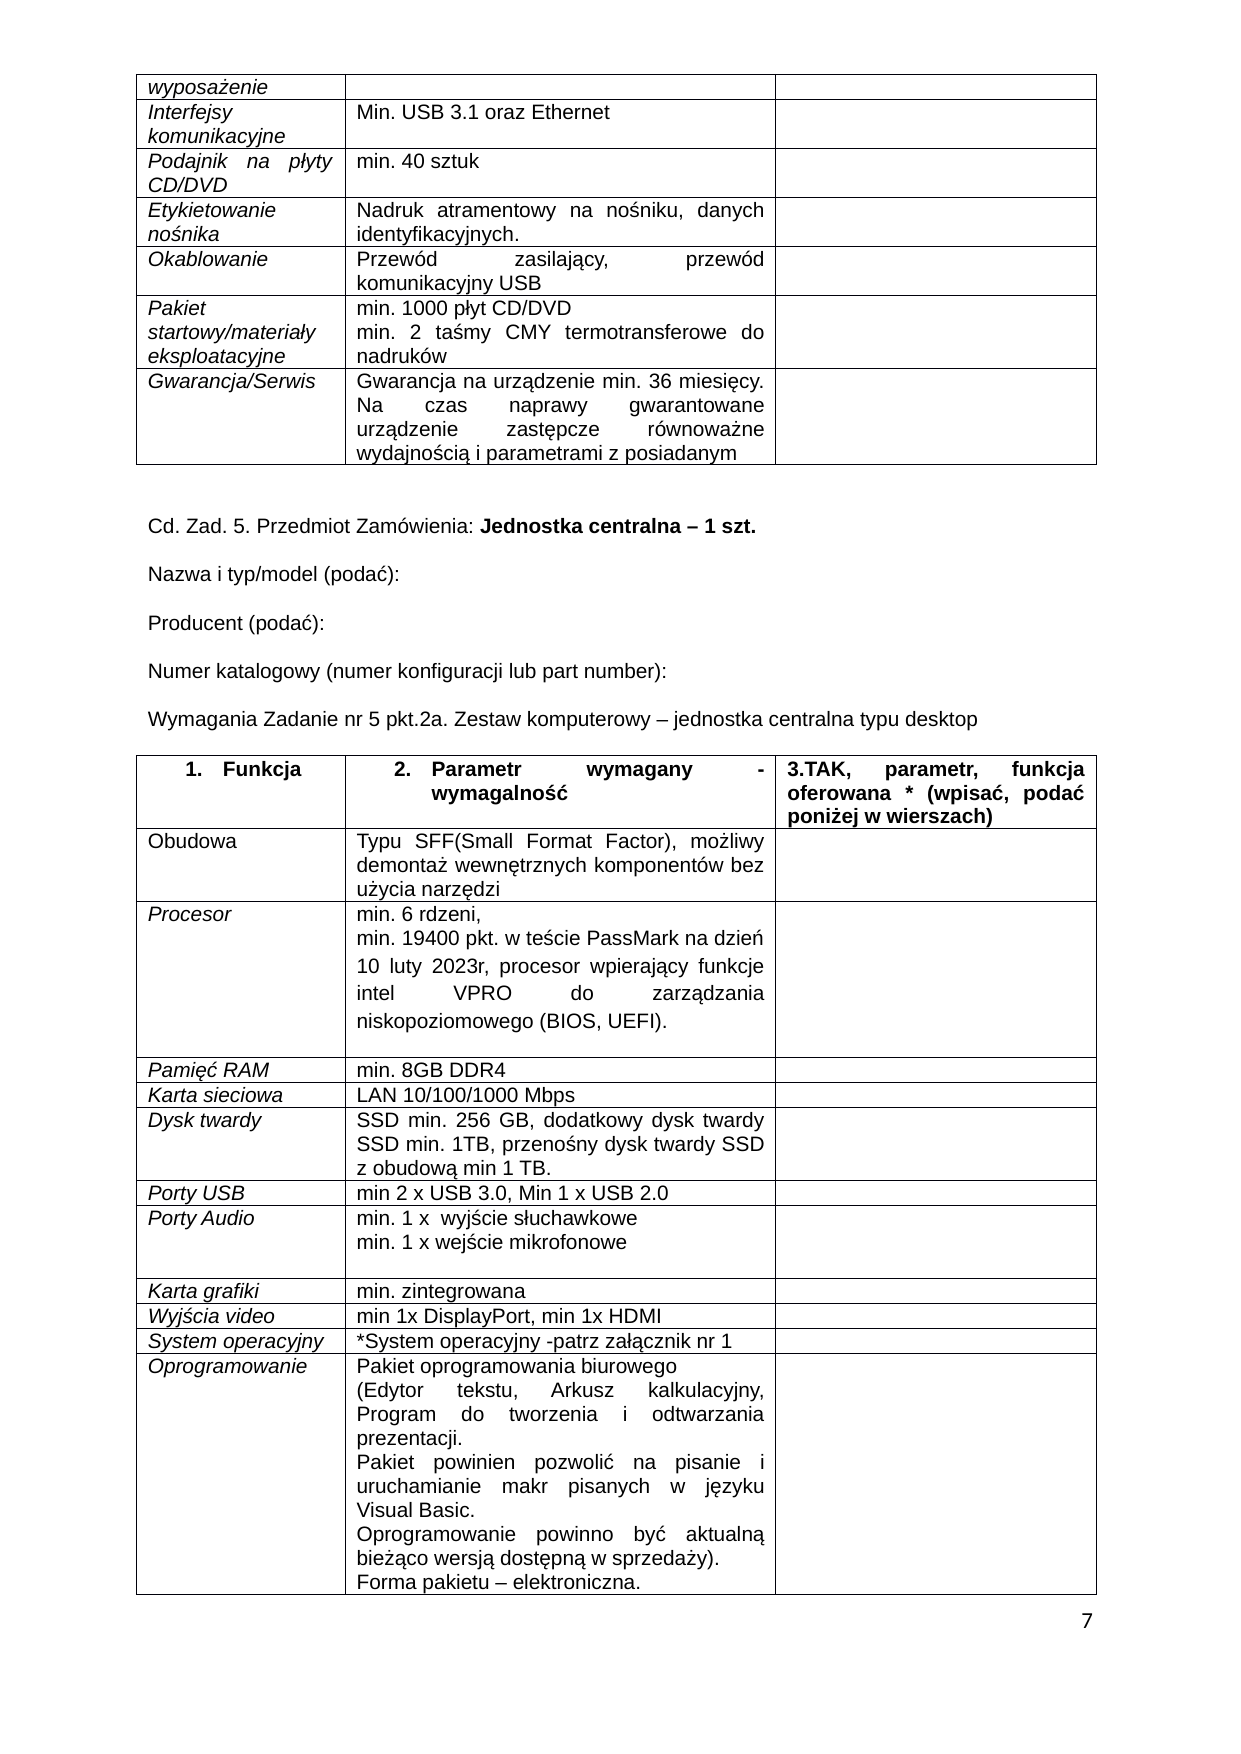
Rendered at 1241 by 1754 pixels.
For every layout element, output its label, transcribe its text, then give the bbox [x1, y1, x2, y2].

table_cell Nadruk atramentowy na nośniku, danych identyfikacyjnych. [346, 198, 775, 246]
table_cell Oprogramowanie [137, 1354, 345, 1594]
text Producent (podać): [148, 610, 1093, 634]
table_cell [776, 296, 1096, 367]
text Cd. Zad. 5. Przedmiot Zamówienia: Jednostka centralna – 1 szt. [148, 514, 1093, 538]
table_cell Porty USB [137, 1181, 345, 1205]
table_cell Okablowanie [137, 247, 345, 294]
table_cell Min. USB 3.1 oraz Ethernet [346, 100, 775, 148]
table_cell [776, 100, 1096, 148]
table_cell wyposażenie [137, 75, 345, 99]
table_cell Pakiet startowy/materiały eksploatacyjne [137, 296, 345, 367]
table_cell Pakiet oprogramowania biurowego (Edytor tekstu, Arkusz kalkulacyjny, Program do tworzenia i odtwarzania prezentacji. Pakiet powinien pozwolić na pisanie i uruchamianie makr pisanych w języku Visual Basic. Oprogramowanie powinno być aktualną bieżąco wersją dostępną w sprzedaży). Forma pakietu – elektroniczna. [346, 1354, 775, 1594]
table_cell [776, 1329, 1096, 1353]
text Nazwa i typ/model (podać): [148, 562, 1093, 586]
table_cell Pamięć RAM [137, 1058, 345, 1082]
table_cell [776, 1206, 1096, 1278]
table_cell min. zintegrowana [346, 1279, 775, 1303]
table_cell min. 1 x wyjście słuchawkowe min. 1 x wejście mikrofonowe [346, 1206, 775, 1278]
table_cell Interfejsy komunikacyjne [137, 100, 345, 148]
table_cell LAN 10/100/1000 Mbps [346, 1083, 775, 1107]
table_cell [776, 1354, 1096, 1594]
table_cell min 1x DisplayPort, min 1x HDMI [346, 1304, 775, 1328]
table_cell Wyjścia video [137, 1304, 345, 1328]
table_cell Przewód zasilający, przewód komunikacyjny USB [346, 247, 775, 294]
table_cell [346, 75, 775, 99]
table_cell [776, 1181, 1096, 1205]
table_cell Typu SFF(Small Format Factor), możliwy demontaż wewnętrznych komponentów bez użycia narzędzi [346, 829, 775, 901]
table_cell [776, 149, 1096, 197]
table_cell [776, 198, 1096, 246]
table_cell [776, 75, 1096, 99]
table_cell Procesor [137, 902, 345, 1057]
table_header Parametr wymagany - wymagalność [346, 756, 775, 828]
table_cell [776, 369, 1096, 464]
table_cell [776, 1058, 1096, 1082]
table_cell [776, 1304, 1096, 1328]
table_cell [776, 1083, 1096, 1107]
table_cell [776, 829, 1096, 901]
table_cell [776, 247, 1096, 294]
table_header 3.TAK, parametr, funkcja oferowana * (wpisać, podać poniżej w wierszach) [776, 756, 1096, 828]
table_cell min. 6 rdzeni, min. 19400 pkt. w teście PassMark na dzień 10 luty 2023r, procesor wpierający funkcje intel VPRO do zarządzania niskopoziomowego (BIOS, UEFI). [346, 902, 775, 1057]
table_header Funkcja [137, 756, 345, 828]
table_cell System operacyjny [137, 1329, 345, 1353]
table_cell [776, 1108, 1096, 1180]
text Wymagania Zadanie nr 5 pkt.2a. Zestaw komputerowy – jednostka centralna typu desktop [148, 707, 1093, 731]
table_cell min. 1000 płyt CD/DVD min. 2 taśmy CMY termotransferowe do nadruków [346, 296, 775, 367]
table_cell min. 40 sztuk [346, 149, 775, 197]
table_cell Podajnik na płyty CD/DVD [137, 149, 345, 197]
table_cell Porty Audio [137, 1206, 345, 1278]
table_cell Etykietowanie nośnika [137, 198, 345, 246]
table_cell Gwarancja/Serwis [137, 369, 345, 464]
table_cell Karta grafiki [137, 1279, 345, 1303]
table_cell Obudowa [137, 829, 345, 901]
table_cell SSD min. 256 GB, dodatkowy dysk twardy SSD min. 1TB, przenośny dysk twardy SSD z obudową min 1 TB. [346, 1108, 775, 1180]
table_cell Karta sieciowa [137, 1083, 345, 1107]
table_cell min. 8GB DDR4 [346, 1058, 775, 1082]
table_cell *System operacyjny -patrz załącznik nr 1 [346, 1329, 775, 1353]
text Numer katalogowy (numer konfiguracji lub part number): [148, 659, 1093, 683]
table_cell min 2 x USB 3.0, Min 1 x USB 2.0 [346, 1181, 775, 1205]
table_cell [776, 1279, 1096, 1303]
table_cell Dysk twardy [137, 1108, 345, 1180]
table_cell Gwarancja na urządzenie min. 36 miesięcy. Na czas naprawy gwarantowane urządzenie zastępcze równoważne wydajnością i parametrami z posiadanym [346, 369, 775, 464]
table_cell [776, 902, 1096, 1057]
